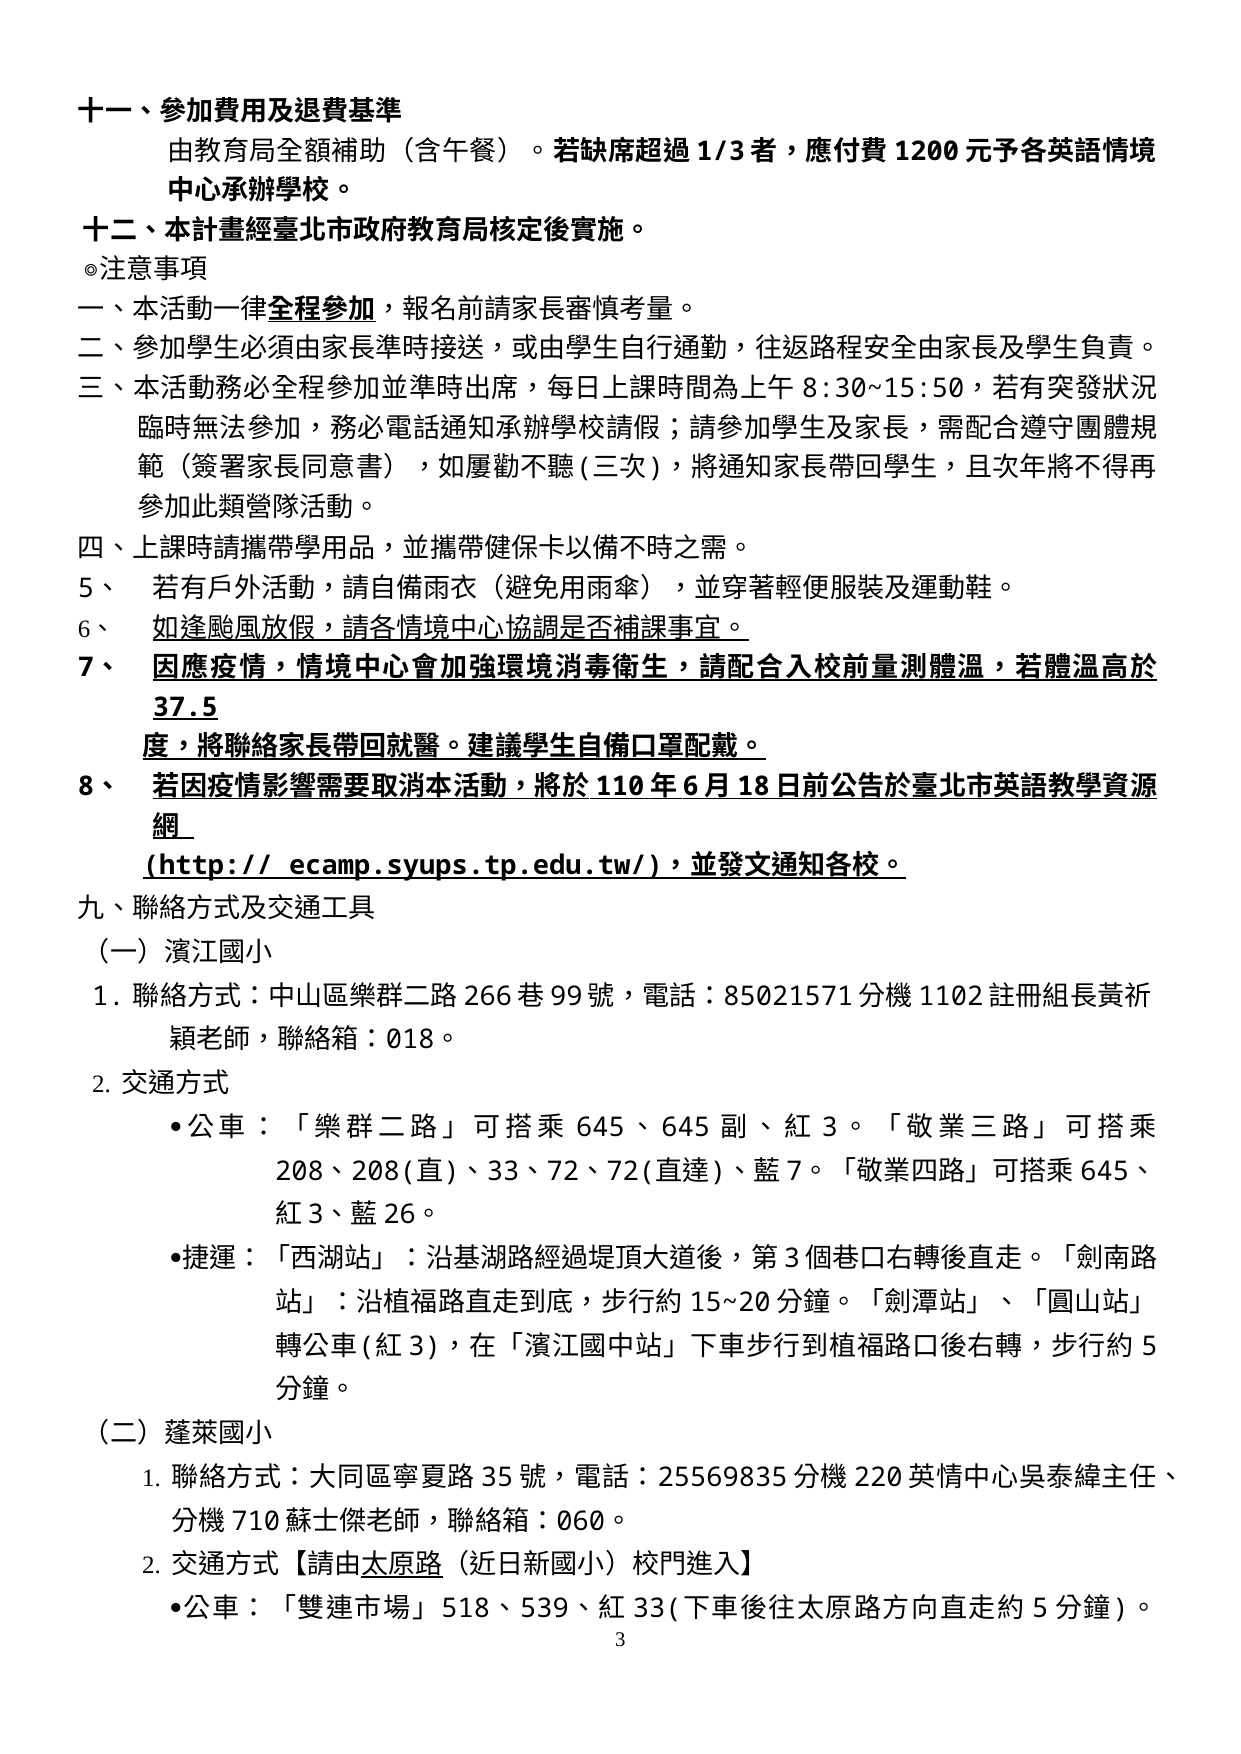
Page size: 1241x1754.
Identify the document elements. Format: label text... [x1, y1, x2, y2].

list 因應疫情，情境中心會加強環境消毒衛生，請配合入校前量測體溫，若體溫高於37.5 [78, 645, 1157, 724]
text 由教育局全額補助（含午餐）。若缺席超過1/3者，應付費1200元予各英語情境中心承辦學校。 [83, 128, 1157, 207]
list 交通方式 [83, 1057, 1157, 1101]
text 公車：「樂群二路」可搭乘645、645副、紅3。「敬業三路」可搭乘208、208(直)、33、72、72(直達)、藍7。「敬業四路」可搭乘645、紅3、藍26。 [171, 1101, 1157, 1232]
text 公車：「雙連市場」518、539、紅33(下車後往太原路方向直走約5分鐘)。 [171, 1582, 1157, 1626]
text ◎注意事項 [83, 247, 1157, 287]
text 十二、本計畫經臺北市政府教育局核定後實施。 [83, 207, 1157, 247]
text 十一、參加費用及退費基準 [78, 89, 1157, 128]
list 聯絡方式：大同區寧夏路35號，電話：25569835分機220英情中心吳泰緯主任、分機710蘇士傑老師，聯絡箱：060。 [142, 1451, 1157, 1539]
text （二）蓬萊國小 [83, 1407, 1157, 1451]
text 三、本活動務必全程參加並準時出席，每日上課時間為上午8:30~15:50，若有突發狀況臨時無法參加，務必電話通知承辦學校請假；請參加學生及家長，需配合遵守團體規範（簽署家長同意書），如屢勸不聽(三次)，將通知家長帶回學生，且次年將不得再參加此類營隊活動。 [78, 366, 1157, 524]
list 聯絡方式：中山區樂群二路266巷99號，電話：85021571分機1102註冊組長黃祈 [83, 970, 1157, 1014]
text 四、上課時請攜帶學用品，並攜帶健保卡以備不時之需。 [78, 524, 1157, 566]
list 若因疫情影響需要取消本活動，將於110年6月18日前公告於臺北市英語教學資源網 [78, 764, 1157, 843]
text （一）濱江國小 [83, 926, 1157, 970]
text 九、聯絡方式及交通工具 [78, 882, 1157, 926]
text 度，將聯絡家長帶回就醫。建議學生自備口罩配戴。 [78, 724, 1157, 764]
text 捷運：「西湖站」：沿基湖路經過堤頂大道後，第3個巷口右轉後直走。「劍南路站」：沿植福路直走到底，步行約15~20分鐘。「劍潭站」、「圓山站」轉公車(紅3)，在「濱江國中站」下車步行到植福路口後右轉，步行約5分鐘。 [171, 1232, 1157, 1407]
list 如逢颱風放假，請各情境中心協調是否補課事宜。 [78, 605, 1157, 645]
text (http:// ecamp.syups.tp.edu.tw/)，並發文通知各校。 [78, 843, 1157, 882]
list 交通方式【請由太原路（近日新國小）校門進入】 [142, 1539, 1157, 1582]
text 二、參加學生必須由家長準時接送，或由學生自行通勤，往返路程安全由家長及學生負責。 [78, 326, 1157, 366]
text 一、本活動一律全程參加，報名前請家長審慎考量。 [78, 287, 1157, 326]
list 若有戶外活動，請自備雨衣（避免用雨傘），並穿著輕便服裝及運動鞋。 [78, 566, 1157, 605]
text 穎老師，聯絡箱：018。 [142, 1014, 1157, 1057]
